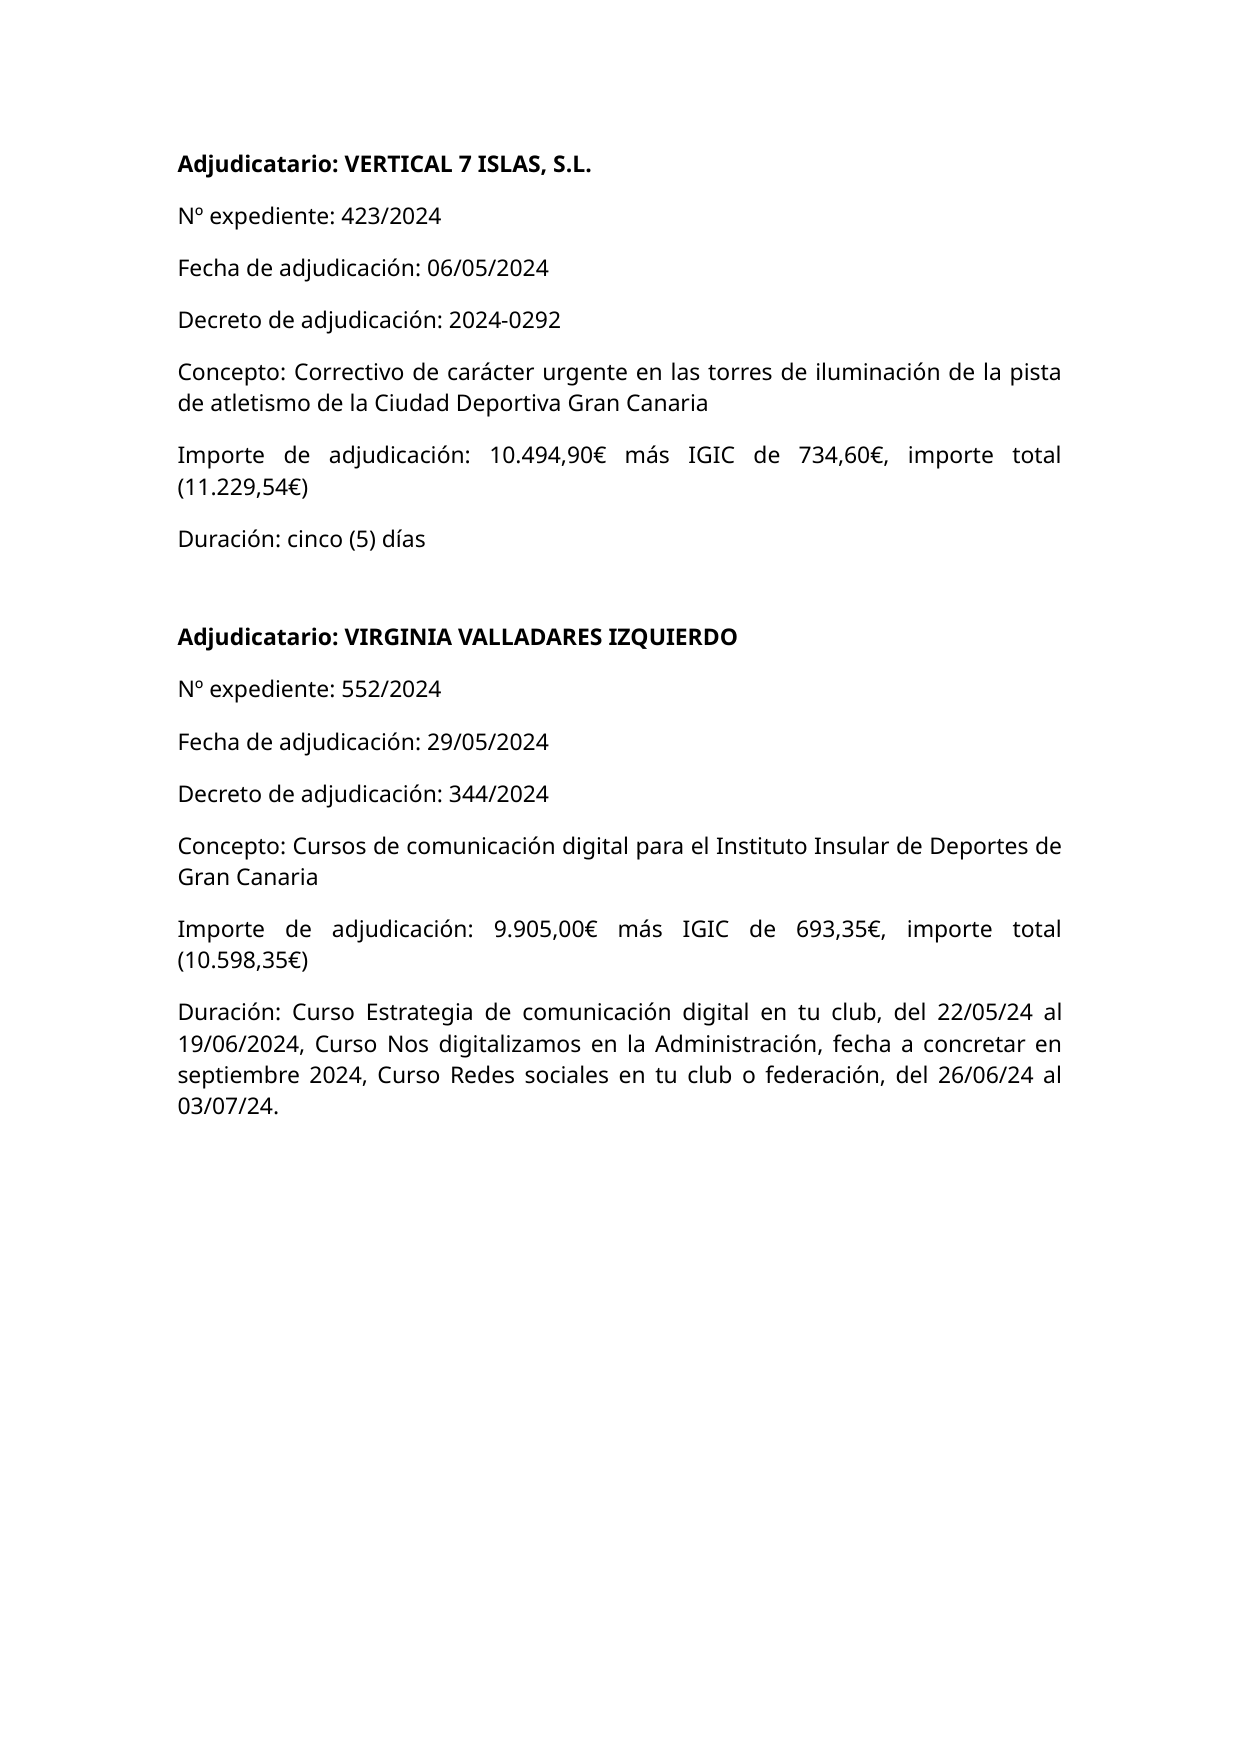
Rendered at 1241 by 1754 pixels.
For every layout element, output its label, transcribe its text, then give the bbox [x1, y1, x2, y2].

text Decreto de adjudicación: 344/2024 [177, 777, 1063, 809]
text Nº expediente: 423/2024 [177, 200, 1063, 231]
text Adjudicatario: VIRGINIA VALLADARES IZQUIERDO [177, 621, 1063, 652]
text Nº expediente: 552/2024 [177, 673, 1063, 704]
text Duración: Curso Estrategia de comunicación digital en tu club, del 22/05/24 al 19/06/2024, Curso Nos digitalizamos en la Administración, fecha a concretar en septiembre 2024, Curso Redes sociales en tu club o federación, del 26/06/24 al 03/07/24. [177, 996, 1063, 1121]
text Duración: cinco (5) días [177, 523, 1063, 554]
text Importe de adjudicación: 9.905,00€ más IGIC de 693,35€, importe total (10.598,35€) [177, 913, 1063, 975]
text Decreto de adjudicación: 2024-0292 [177, 304, 1063, 335]
text Concepto: Correctivo de carácter urgente en las torres de iluminación de la pista de atletismo de la Ciudad Deportiva Gran Canaria [177, 356, 1063, 418]
text Concepto: Cursos de comunicación digital para el Instituto Insular de Deportes de Gran Canaria [177, 829, 1063, 892]
text Fecha de adjudicación: 06/05/2024 [177, 252, 1063, 283]
text Importe de adjudicación: 10.494,90€ más IGIC de 734,60€, importe total (11.229,54€) [177, 439, 1063, 502]
text Fecha de adjudicación: 29/05/2024 [177, 725, 1063, 757]
text Adjudicatario: VERTICAL 7 ISLAS, S.L. [177, 148, 1063, 179]
